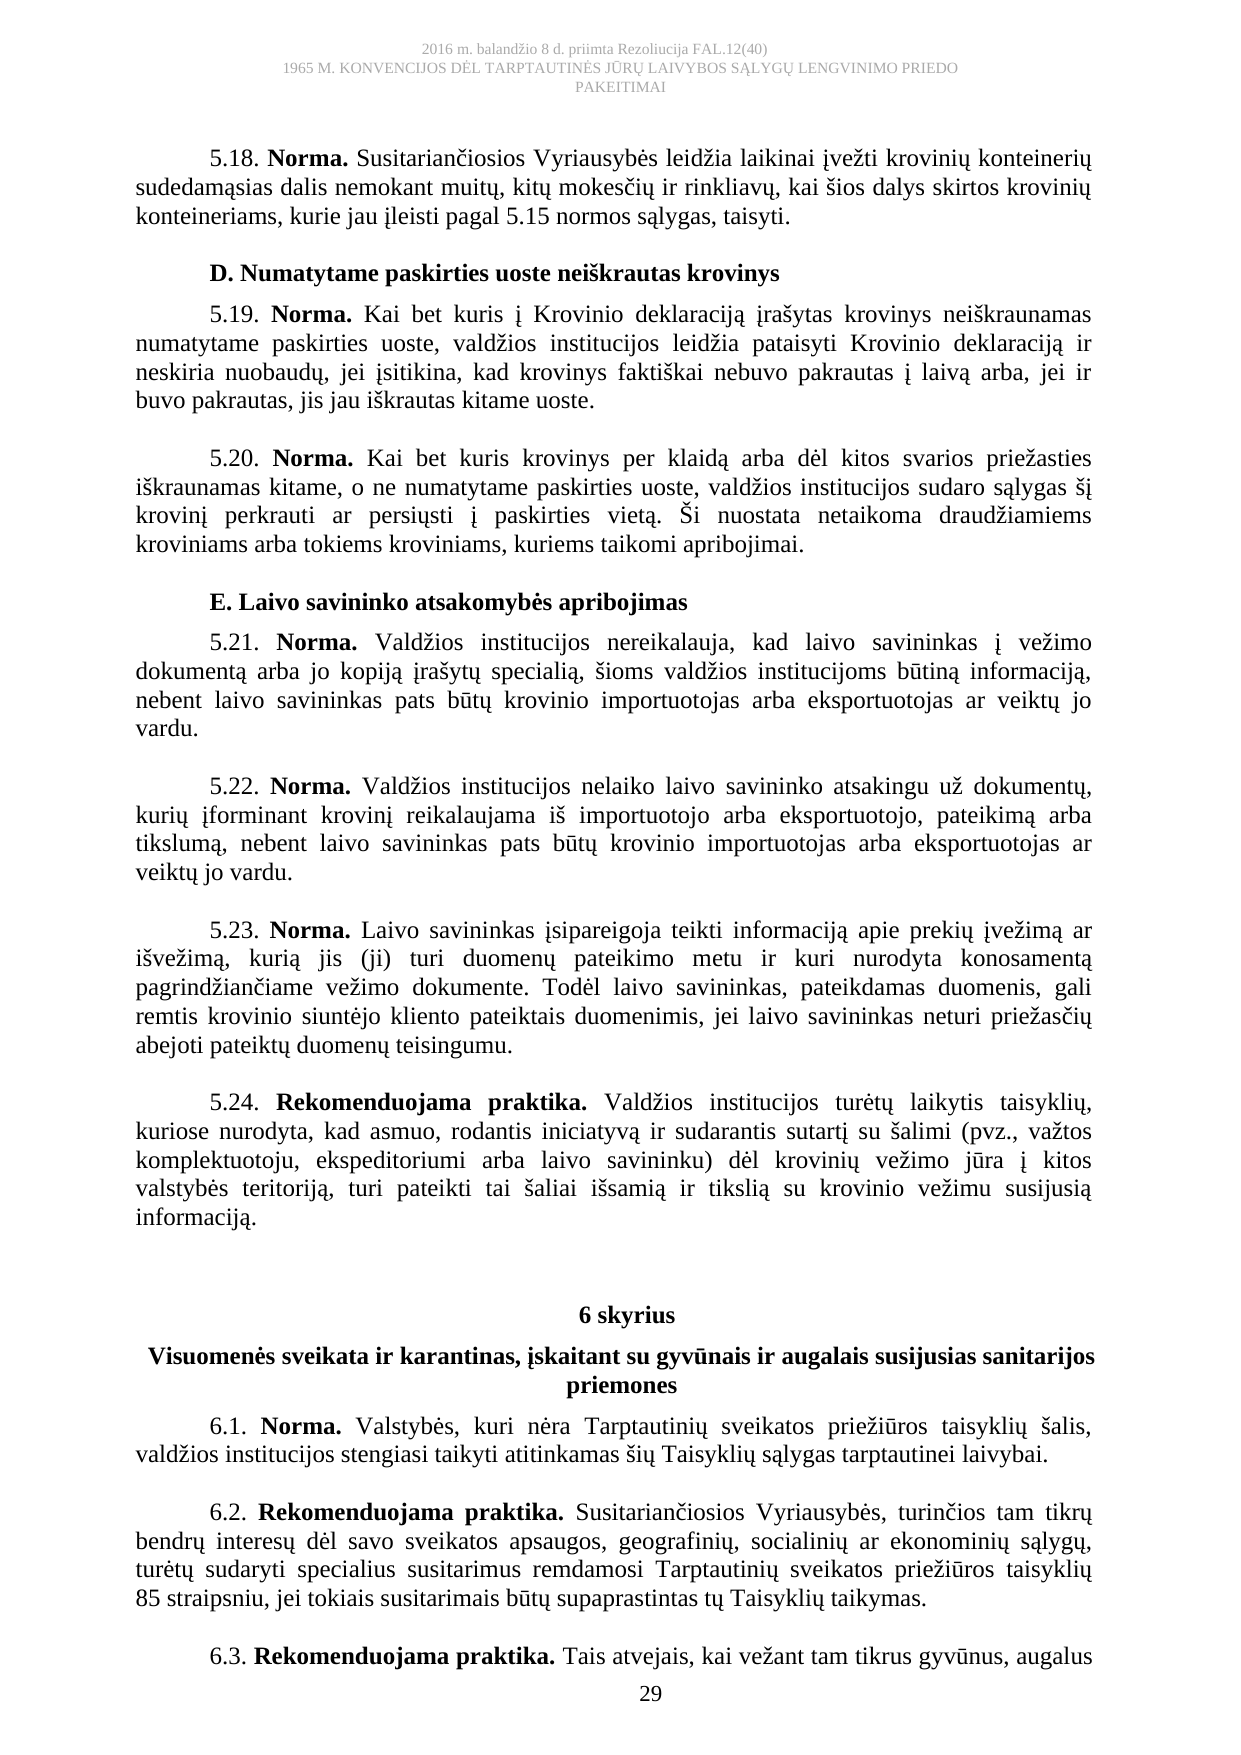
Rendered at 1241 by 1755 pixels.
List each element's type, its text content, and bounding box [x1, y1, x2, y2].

text 5.22. Norma. Valdžios institucijos nelaiko laivo savininko atsakingu už dokumentų, kurių įforminant krovinį reikalaujama iš importuotojo arba eksportuotojo, pateikimą arba tikslumą, nebent laivo savininkas pats būtų krovinio importuotojas arba eksportuotojas ar veiktų jo vardu. [135, 771, 1093, 886]
text 6.2. Rekomenduojama praktika. Susitariančiosios Vyriausybės, turinčios tam tikrų bendrų interesų dėl savo sveikatos apsaugos, geografinių, socialinių ar ekonominių sąlygų, turėtų sudaryti specialius susitarimus remdamosi Tarptautinių sveikatos priežiūros taisyklių 85 straipsniu, jei tokiais susitarimais būtų supaprastintas tų Taisyklių taikymas. [135, 1497, 1093, 1612]
text Visuomenės sveikata ir karantinas, įskaitant su gyvūnais ir augalais susijusias sanitarijos priemones [135, 1341, 1108, 1399]
text E. Laivo savininko atsakomybės apribojimas [148, 587, 1166, 615]
text 5.24. Rekomenduojama praktika. Valdžios institucijos turėtų laikytis taisyklių, kuriose nurodyta, kad asmuo, rodantis iniciatyvą ir sudarantis sutartį su šalimi (pvz., važtos komplektuotoju, ekspeditoriumi arba laivo savininku) dėl krovinių vežimo jūra į kitos valstybės teritoriją, turi pateikti tai šaliai išsamią ir tikslią su krovinio vežimu susijusią informaciją. [135, 1087, 1093, 1231]
text 5.20. Norma. Kai bet kuris krovinys per klaidą arba dėl kitos svarios priežasties iškraunamas kitame, o ne numatytame paskirties uoste, valdžios institucijos sudaro sąlygas šį krovinį perkrauti ar persiųsti į paskirties vietą. Ši nuostata netaikoma draudžiamiems kroviniams arba tokiems kroviniams, kuriems taikomi apribojimai. [135, 443, 1093, 558]
text 6.3. Rekomenduojama praktika. Tais atvejais, kai vežant tam tikrus gyvūnus, augalus [135, 1641, 1093, 1669]
text 5.19. Norma. Kai bet kuris į Krovinio deklaraciją įrašytas krovinys neiškraunamas numatytame paskirties uoste, valdžios institucijos leidžia pataisyti Krovinio deklaraciją ir neskiria nuobaudų, jei įsitikina, kad krovinys faktiškai nebuvo pakrautas į laivą arba, jei ir buvo pakrautas, jis jau iškrautas kitame uoste. [135, 299, 1093, 414]
text 6.1. Norma. Valstybės, kuri nėra Tarptautinių sveikatos priežiūros taisyklių šalis, valdžios institucijos stengiasi taikyti atitinkamas šių Taisyklių sąlygas tarptautinei laivybai. [135, 1411, 1093, 1468]
text D. Numatytame paskirties uoste neiškrautas krovinys [209, 258, 1166, 287]
text 6 skyrius [146, 1301, 1108, 1329]
text 5.18. Norma. Susitariančiosios Vyriausybės leidžia laikinai įvežti krovinių konteinerių sudedamąsias dalis nemokant muitų, kitų mokesčių ir rinkliavų, kai šios dalys skirtos krovinių konteineriams, kurie jau įleisti pagal 5.15 normos sąlygas, taisyti. [135, 143, 1093, 229]
text 5.23. Norma. Laivo savininkas įsipareigoja teikti informaciją apie prekių įvežimą ar išvežimą, kurią jis (ji) turi duomenų pateikimo metu ir kuri nurodyta konosamentą pagrindžiančiame vežimo dokumente. Todėl laivo savininkas, pateikdamas duomenis, gali remtis krovinio siuntėjo kliento pateiktais duomenimis, jei laivo savininkas neturi priežasčių abejoti pateiktų duomenų teisingumu. [135, 915, 1093, 1058]
text 5.21. Norma. Valdžios institucijos nereikalauja, kad laivo savininkas į vežimo dokumentą arba jo kopiją įrašytų specialią, šioms valdžios institucijoms būtiną informaciją, nebent laivo savininkas pats būtų krovinio importuotojas arba eksportuotojas ar veiktų jo vardu. [135, 627, 1093, 742]
